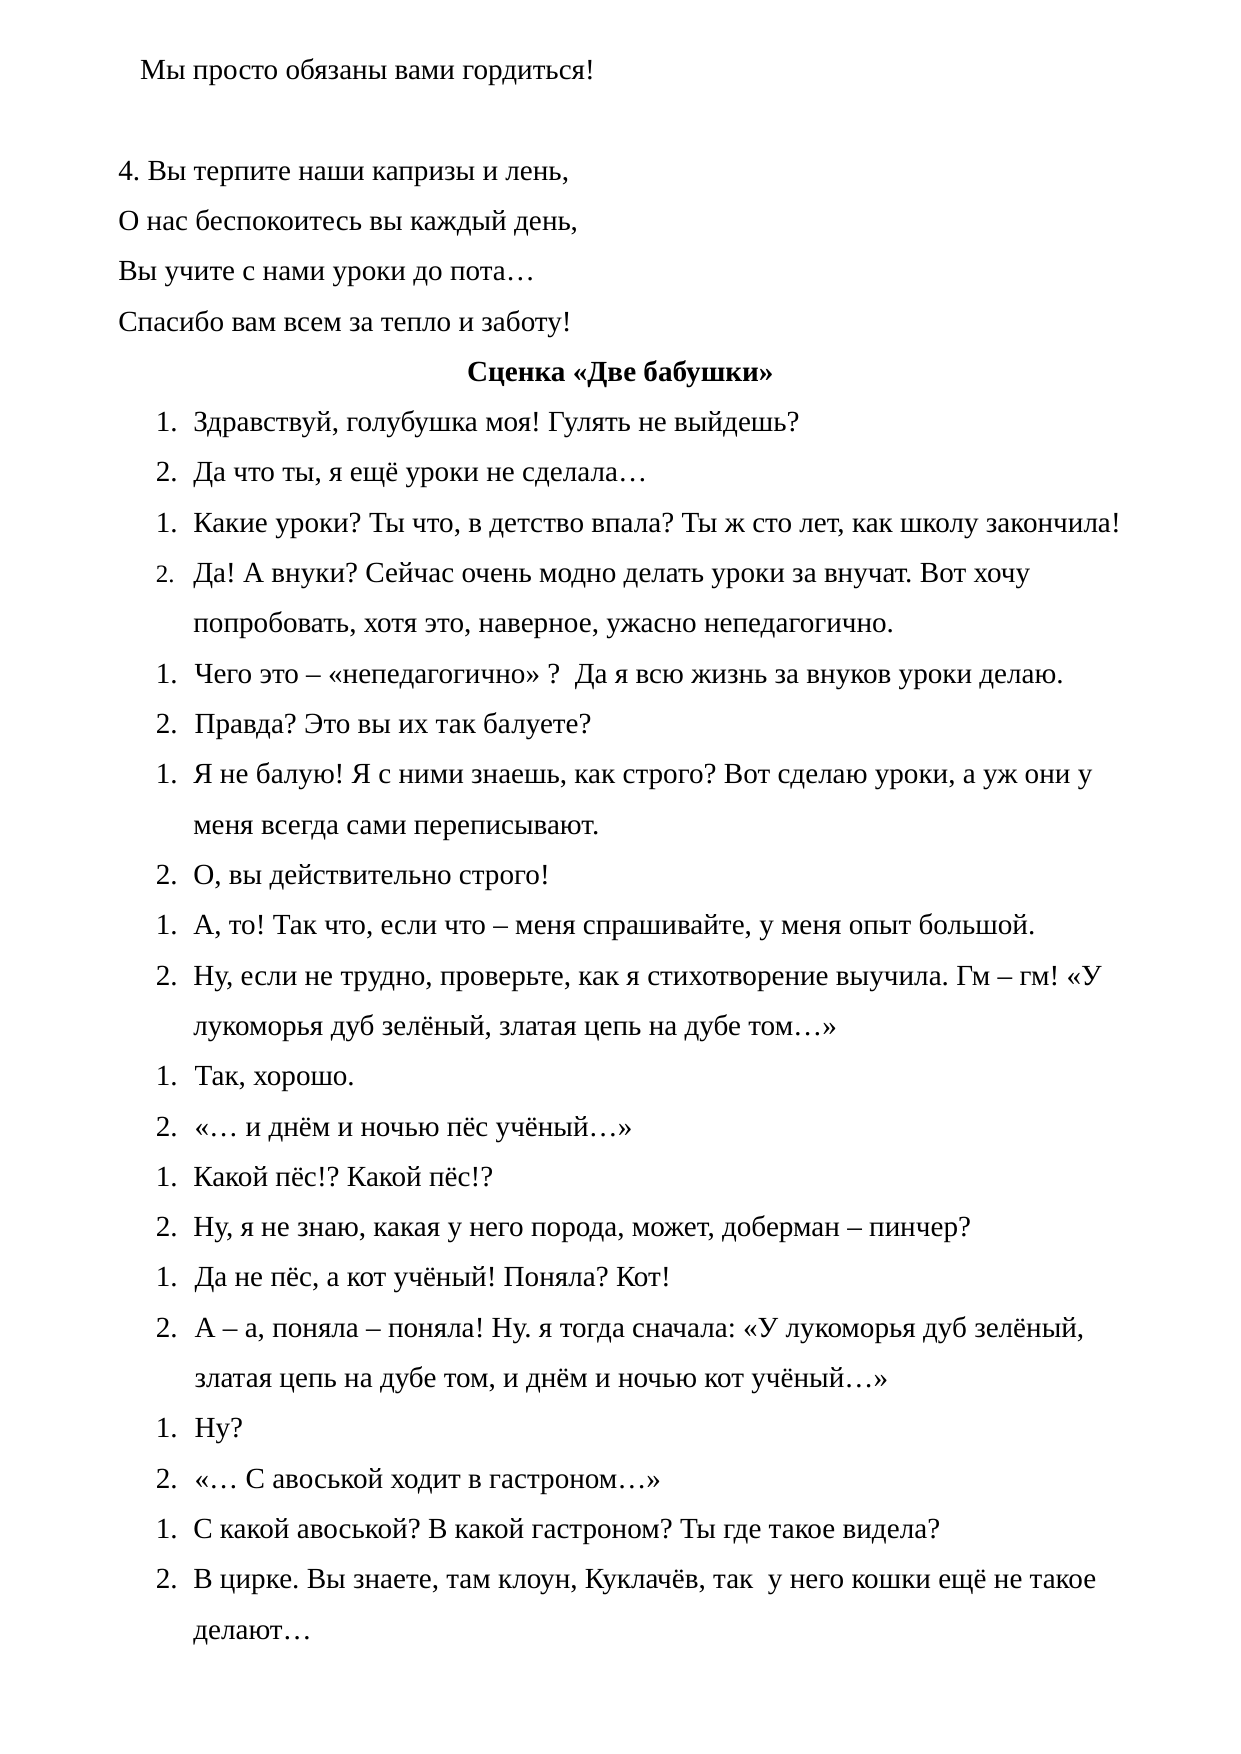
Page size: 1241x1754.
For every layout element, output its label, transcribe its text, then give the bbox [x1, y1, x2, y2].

list Да не пёс, а кот учёный! Поняла? Кот! [156, 1259, 1122, 1293]
text Сценка «Две бабушки» [118, 354, 1122, 387]
list Какие уроки? Ты что, в детство впала? Ты ж сто лет, как школу закончила! [156, 505, 1122, 538]
list Ну, я не знаю, какая у него порода, может, доберман – пинчер? [156, 1209, 1122, 1243]
list Я не балую! Я с ними знаешь, как строго? Вот сделаю уроки, а уж они у меня всегда сами переписывают. [156, 756, 1122, 840]
list В цирке. Вы знаете, там клоун, Куклачёв, так у него кошки ещё не такое делают… [156, 1561, 1122, 1645]
list С какой авоськой? В какой гастроном? Ты где такое видела? [156, 1511, 1122, 1545]
text Спасибо вам всем за тепло и заботу! [118, 304, 1122, 337]
list Здравствуй, голубушка моя! Гулять не выйдешь? [156, 404, 1122, 438]
text 4. Вы терпите наши капризы и лень, [118, 153, 1122, 186]
list Чего это – «непедагогично» ? Да я всю жизнь за внуков уроки делаю. [156, 656, 1122, 689]
list А, то! Так что, если что – меня спрашивайте, у меня опыт большой. [156, 907, 1122, 941]
list Так, хорошо. [156, 1058, 1122, 1092]
list Какой пёс!? Какой пёс!? [156, 1159, 1122, 1192]
list А – а, поняла – поняла! Ну. я тогда сначала: «У лукоморья дуб зелёный, златая цепь на дубе том, и днём и ночью кот учёный…» [156, 1310, 1122, 1394]
list Да! А внуки? Сейчас очень модно делать уроки за внучат. Вот хочу попробовать, хотя это, наверное, ужасно непедагогично. [156, 555, 1122, 639]
list «… и днём и ночью пёс учёный…» [156, 1109, 1122, 1142]
text О нас беспокоитесь вы каждый день, [118, 203, 1122, 237]
list «… С авоськой ходит в гастроном…» [156, 1461, 1122, 1494]
list Ну? [156, 1411, 1122, 1444]
list Да что ты, я ещё уроки не сделала… [156, 454, 1122, 488]
text Вы учите с нами уроки до пота… [118, 253, 1122, 287]
text Мы просто обязаны вами гордиться! [118, 52, 1122, 86]
list О, вы действительно строго! [156, 857, 1122, 891]
list Ну, если не трудно, проверьте, как я стихотворение выучила. Гм – гм! «У лукоморья дуб зелёный, златая цепь на дубе том…» [156, 958, 1122, 1042]
list Правда? Это вы их так балуете? [156, 706, 1122, 740]
